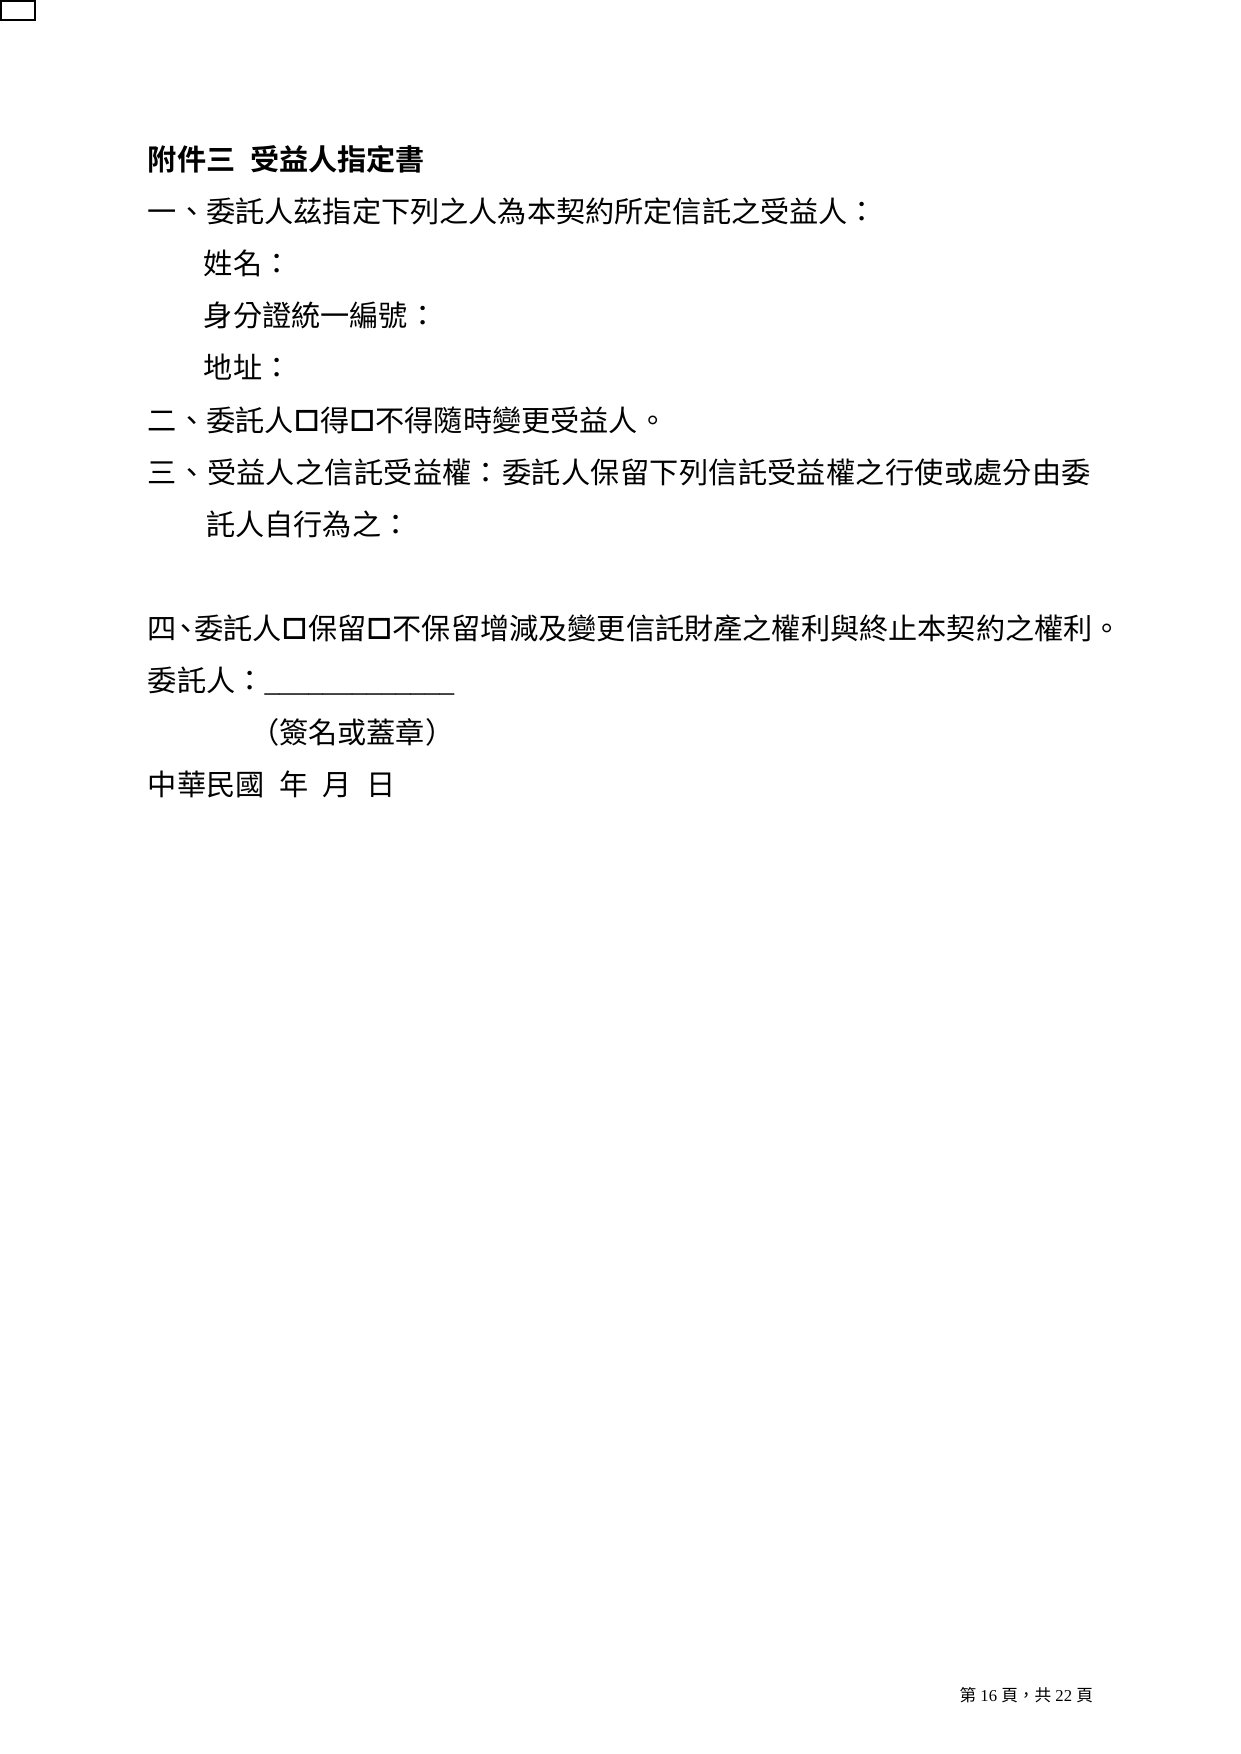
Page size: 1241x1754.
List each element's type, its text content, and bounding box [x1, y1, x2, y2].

text [2, 2, 34, 19]
text 身分證統一編號： [204, 283, 1092, 335]
text （簽名或蓋章） [148, 700, 1092, 752]
text 地址： [204, 335, 1092, 387]
text 二、委託人得不得隨時變更受益人。 [148, 387, 1092, 439]
text 一、委託人茲指定下列之人為本契約所定信託之受益人： [148, 179, 1092, 231]
text 委託人：_____________ [148, 648, 1092, 700]
text 附件三 受益人指定書 [148, 127, 1092, 179]
text 中華民國 年 月 日 [148, 752, 1092, 804]
text 姓名： [204, 231, 1092, 283]
text 四、委託人保留不保留增減及變更信託財產之權利與終止本契約之權利。 [148, 596, 1092, 648]
text 三、受益人之信託受益權：委託人保留下列信託受益權之行使或處分由委託人自行為之： [148, 439, 1092, 544]
